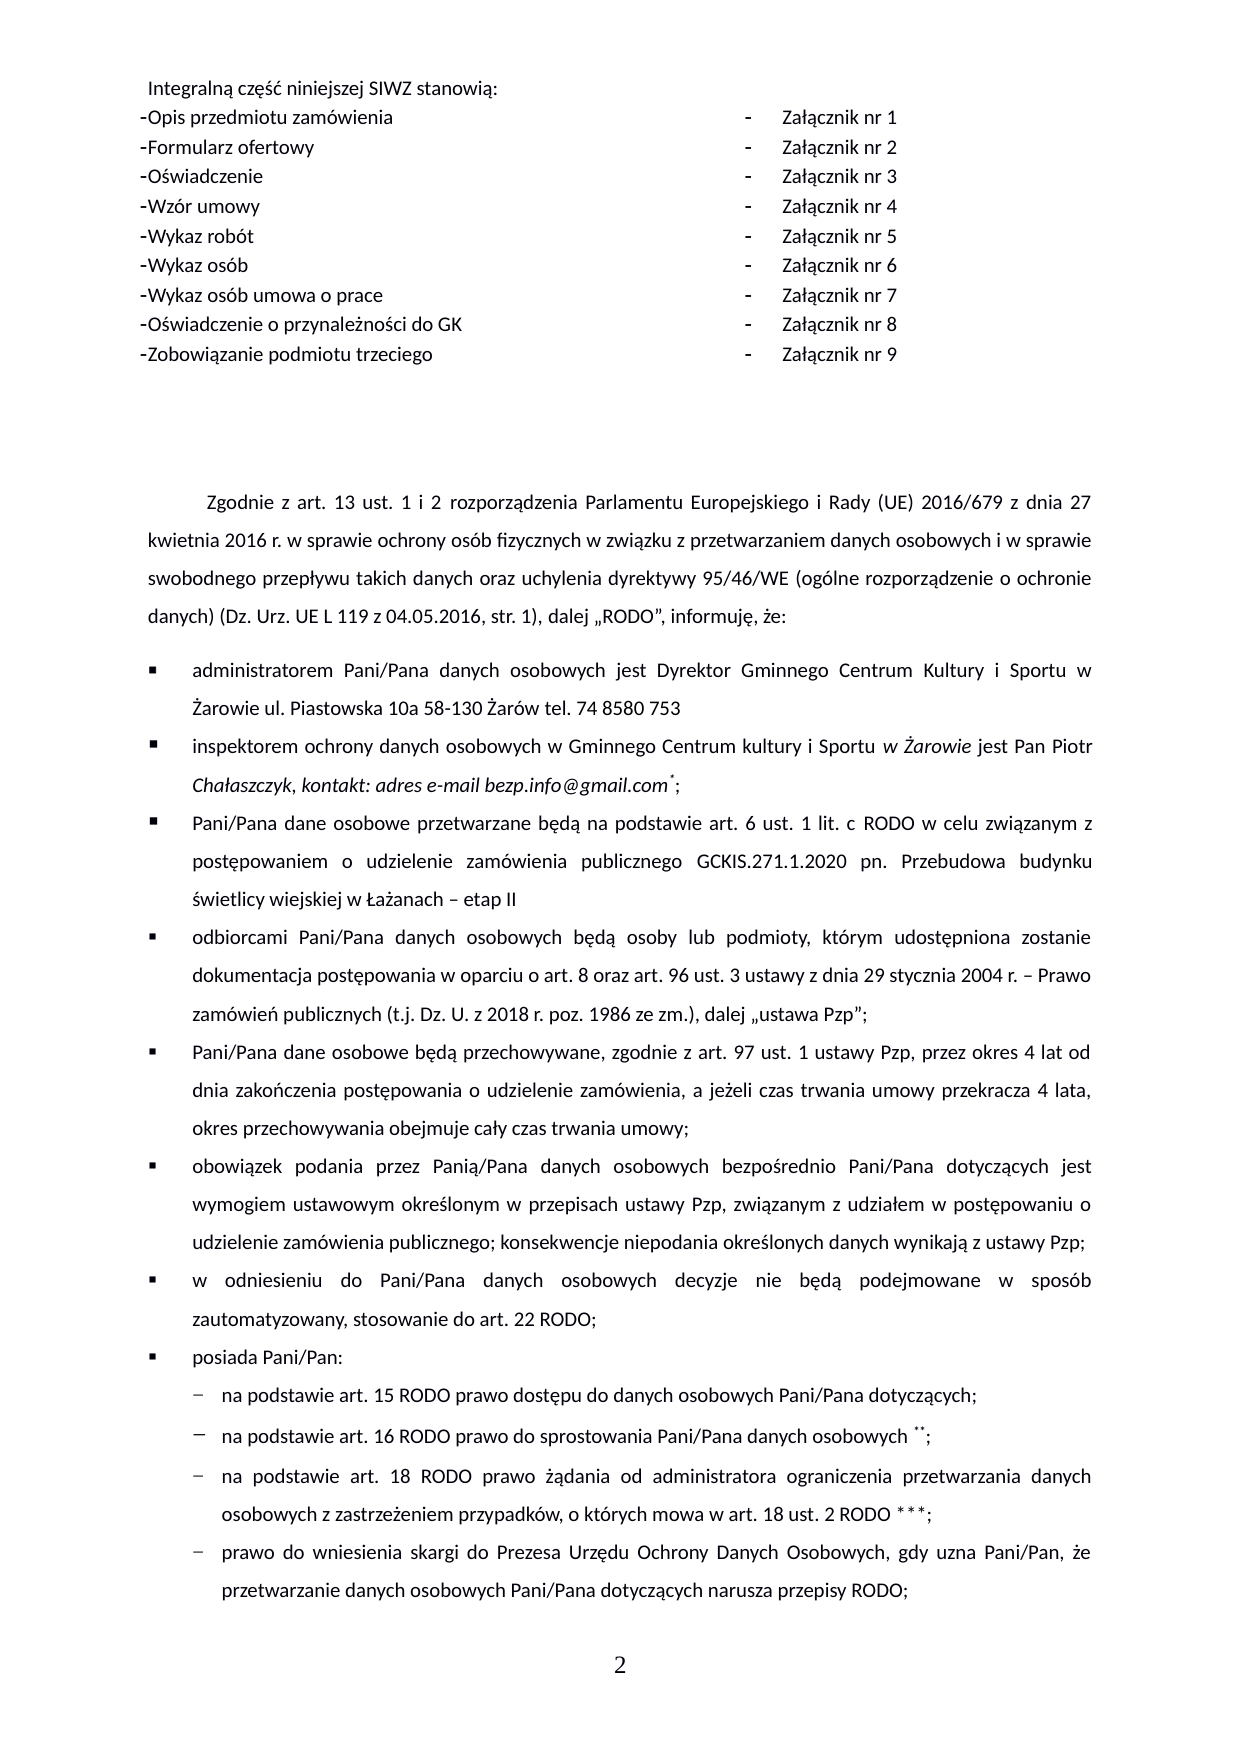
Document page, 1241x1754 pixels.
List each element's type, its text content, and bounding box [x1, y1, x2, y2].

table_cell Załącznik nr 2 [738, 134, 1134, 164]
list posiada Pani/Pan: [148, 1344, 1093, 1369]
list w odniesieniu do Pani/Pana danych osobowych decyzje nie będą podejmowane w sposób zautomatyzowany, stosowanie do art. 22 RODO; [148, 1268, 1093, 1331]
list obowiązek podania przez Panią/Pana danych osobowych bezpośrednio Pani/Pana dotyczących jest wymogiem ustawowym określonym w przepisach ustawy Pzp, związanym z udziałem w postępowaniu o udzielenie zamówienia publicznego; konsekwencje niepodania określonych danych wynikają z ustawy Pzp; [148, 1153, 1093, 1255]
list Pani/Pana dane osobowe przetwarzane będą na podstawie art. 6 ust. 1 lit. c RODO w celu związanym z postępowaniem o udzielenie zamówienia publicznego GCKIS.271.1.2020 pn. Przebudowa budynku świetlicy wiejskiej w Łażanach – etap II [148, 810, 1093, 912]
list inspektorem ochrony danych osobowych w Gminnego Centrum kultury i Sportu w Żarowie jest Pan Piotr Chałaszczyk, kontakt: adres e-mail bezp.info@gmail.com*; [148, 733, 1093, 797]
table_cell [136, 400, 738, 430]
table_cell Załącznik nr 1 [738, 105, 1134, 134]
list administratorem Pani/Pana danych osobowych jest Dyrektor Gminnego Centrum Kultury i Sportu w Żarowie ul. Piastowska 10a 58-130 Żarów tel. 74 8580 753 [148, 657, 1093, 721]
table_cell [738, 400, 1134, 430]
list prawo do wniesienia skargi do Prezesa Urzędu Ochrony Danych Osobowych, gdy uzna Pani/Pan, że przetwarzanie danych osobowych Pani/Pana dotyczących narusza przepisy RODO; [192, 1539, 1093, 1603]
list na podstawie art. 16 RODO prawo do sprostowania Pani/Pana danych osobowych **; [192, 1420, 1093, 1449]
list odbiorcami Pani/Pana danych osobowych będą osoby lub podmioty, którym udostępniona zostanie dokumentacja postępowania w oparciu o art. 8 oraz art. 96 ust. 3 ustawy z dnia 29 stycznia 2004 r. – Prawo zamówień publicznych (t.j. Dz. U. z 2018 r. poz. 1986 ze zm.), dalej „ustawa Pzp”; [148, 924, 1093, 1026]
table_cell Załącznik nr 4 Załącznik nr 5 Załącznik nr 6 Załącznik nr 7 Załącznik nr 8 Załącznik nr 9 [738, 193, 1134, 400]
table_cell Opis przedmiotu zamówienia [136, 105, 738, 134]
list Pani/Pana dane osobowe będą przechowywane, zgodnie z art. 97 ust. 1 ustawy Pzp, przez okres 4 lat od dnia zakończenia postępowania o udzielenie zamówienia, a jeżeli czas trwania umowy przekracza 4 lata, okres przechowywania obejmuje cały czas trwania umowy; [148, 1039, 1093, 1141]
table_cell Wzór umowy Wykaz robót Wykaz osób Wykaz osób umowa o prace Oświadczenie o przynależności do GK Zobowiązanie podmiotu trzeciego [136, 193, 738, 400]
text Zgodnie z art. 13 ust. 1 i 2 rozporządzenia Parlamentu Europejskiego i Rady (UE) 2016/679 z dnia 27 kwietnia 2016 r. w sprawie ochrony osób fizycznych w związku z przetwarzaniem danych osobowych i w sprawie swobodnego przepływu takich danych oraz uchylenia dyrektywy 95/46/WE (ogólne rozporządzenie o ochronie danych) (Dz. Urz. UE L 119 z 04.05.2016, str. 1), dalej „RODO”, informuję, że: [148, 489, 1093, 629]
table_cell Oświadczenie [136, 164, 738, 193]
table_cell Załącznik nr 3 [738, 164, 1134, 193]
table_header Integralną część niniejszej SIWZ stanowią: [136, 75, 1134, 104]
list na podstawie art. 15 RODO prawo dostępu do danych osobowych Pani/Pana dotyczących; [192, 1382, 1093, 1407]
table_cell Formularz ofertowy [136, 134, 738, 164]
list na podstawie art. 18 RODO prawo żądania od administratora ograniczenia przetwarzania danych osobowych z zastrzeżeniem przypadków, o których mowa w art. 18 ust. 2 RODO ***; [192, 1463, 1093, 1527]
